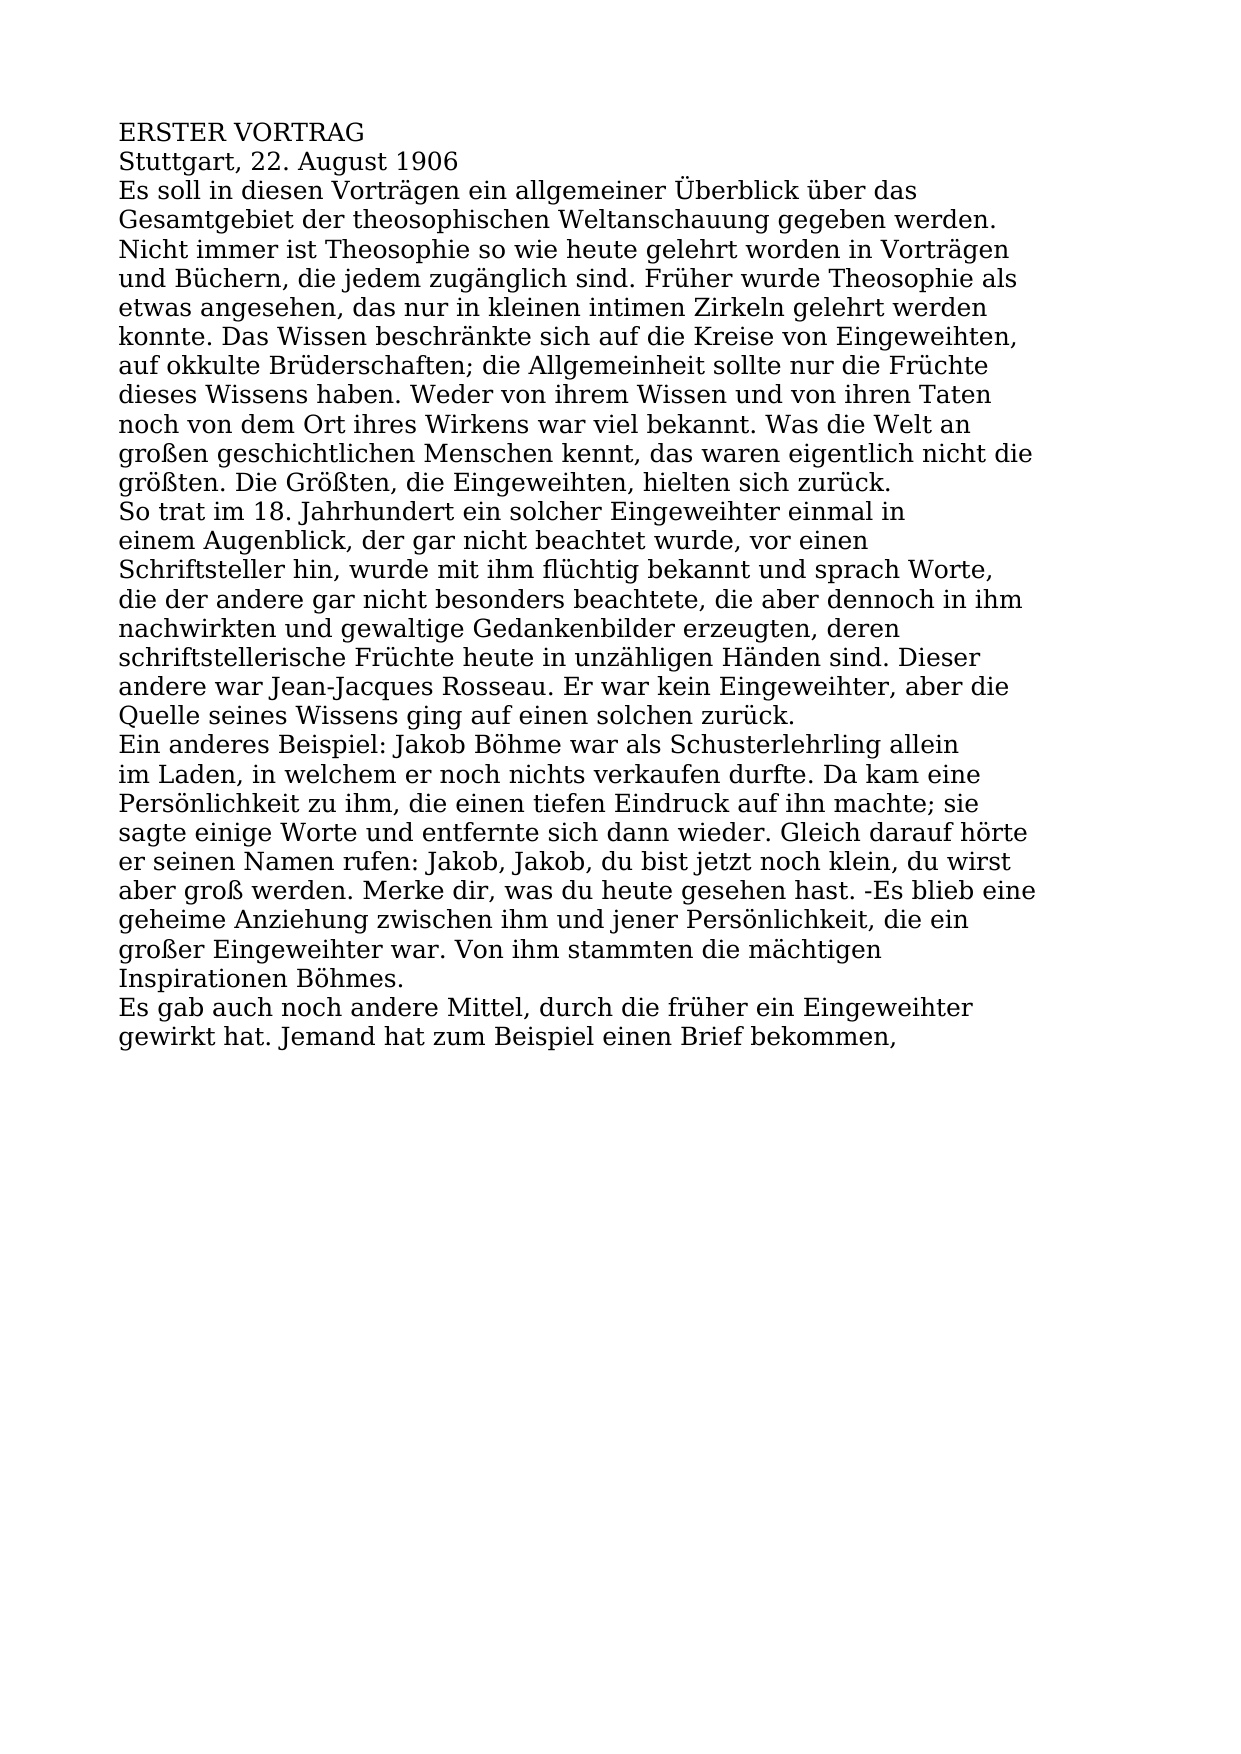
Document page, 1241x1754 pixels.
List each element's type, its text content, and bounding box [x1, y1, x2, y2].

text Gesamtgebiet der theosophischen Weltanschauung gegeben werden. [118, 206, 1122, 235]
text schriftstellerische Früchte heute in unzähligen Händen sind. Dieser [118, 643, 1122, 672]
text nachwirkten und gewaltige Gedankenbilder erzeugten, deren [118, 614, 1122, 643]
text ERSTER VORTRAG [118, 118, 1122, 147]
text Nicht immer ist Theosophie so wie heute gelehrt worden in Vorträgen [118, 235, 1122, 264]
text geheime Anziehung zwischen ihm und jener Persönlichkeit, die ein [118, 906, 1122, 935]
text großen geschichtlichen Menschen kennt, das waren eigentlich nicht die [118, 439, 1122, 468]
text Ein anderes Beispiel: Jakob Böhme war als Schusterlehrling allein [118, 731, 1122, 760]
text Es soll in diesen Vorträgen ein allgemeiner Überblick über das [118, 176, 1122, 206]
text großer Eingeweihter war. Von ihm stammten die mächtigen [118, 935, 1122, 964]
text die der andere gar nicht besonders beachtete, die aber dennoch in ihm [118, 585, 1122, 614]
text aber groß werden. Merke dir, was du heute gesehen hast. -Es blieb eine [118, 876, 1122, 906]
text Schriftsteller hin, wurde mit ihm flüchtig bekannt und sprach Worte, [118, 556, 1122, 585]
text auf okkulte Brüderschaften; die Allgemeinheit sollte nur die Früchte [118, 351, 1122, 381]
text konnte. Das Wissen beschränkte sich auf die Kreise von Eingeweihten, [118, 322, 1122, 351]
text So trat im 18. Jahrhundert ein solcher Eingeweihter einmal in [118, 497, 1122, 526]
text Persönlichkeit zu ihm, die einen tiefen Eindruck auf ihn machte; sie [118, 789, 1122, 818]
text er seinen Namen rufen: Jakob, Jakob, du bist jetzt noch klein, du wirst [118, 847, 1122, 876]
text Stuttgart, 22. August 1906 [118, 147, 1122, 176]
text andere war Jean-Jacques Rosseau. Er war kein Eingeweihter, aber die [118, 672, 1122, 701]
text gewirkt hat. Jemand hat zum Beispiel einen Brief bekommen, [118, 1022, 1122, 1051]
text dieses Wissens haben. Weder von ihrem Wissen und von ihren Taten [118, 381, 1122, 410]
text Es gab auch noch andere Mittel, durch die früher ein Eingeweihter [118, 993, 1122, 1022]
text größten. Die Größten, die Eingeweihten, hielten sich zurück. [118, 468, 1122, 497]
text noch von dem Ort ihres Wirkens war viel bekannt. Was die Welt an [118, 410, 1122, 439]
text und Büchern, die jedem zugänglich sind. Früher wurde Theosophie als [118, 264, 1122, 293]
text sagte einige Worte und entfernte sich dann wieder. Gleich darauf hörte [118, 818, 1122, 847]
text Inspirationen Böhmes. [118, 964, 1122, 993]
text im Laden, in welchem er noch nichts verkaufen durfte. Da kam eine [118, 760, 1122, 789]
text Quelle seines Wissens ging auf einen solchen zurück. [118, 701, 1122, 731]
text einem Augenblick, der gar nicht beachtet wurde, vor einen [118, 526, 1122, 556]
text etwas angesehen, das nur in kleinen intimen Zirkeln gelehrt werden [118, 293, 1122, 322]
